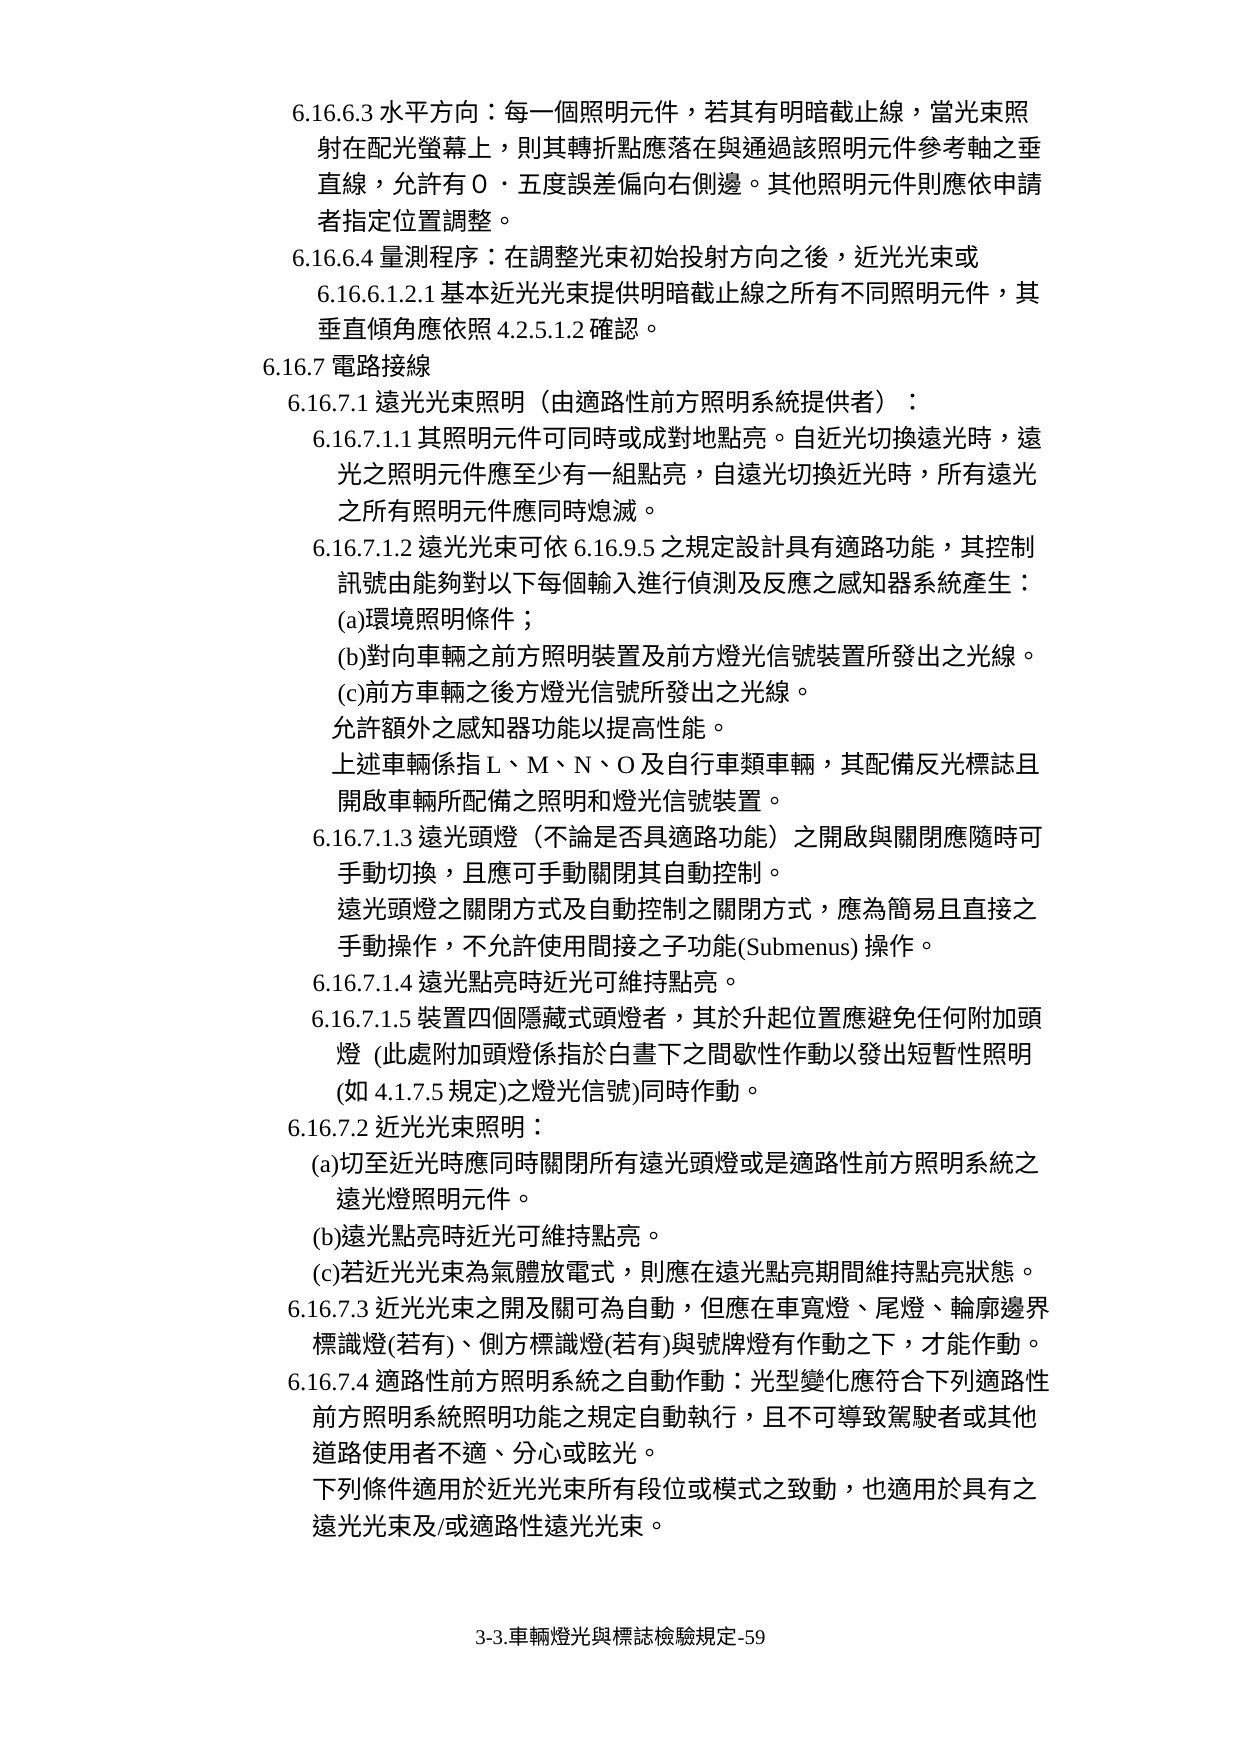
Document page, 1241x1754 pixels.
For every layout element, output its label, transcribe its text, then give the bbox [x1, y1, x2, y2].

text 6.16.7.3 近光光束之開及關可為自動，但應在車寬燈、尾燈、輪廓邊界標識燈(若有)、側方標識燈(若有)與號牌燈有作動之下，才能作動。 [287, 1289, 1053, 1361]
text 6.16.7.1.5 裝置四個隱藏式頭燈者，其於升起位置應避免任何附加頭燈 (此處附加頭燈係指於白晝下之間歇性作動以發出短暫性照明(如4.1.7.5規定)之燈光信號)同時作動。 [311, 999, 1053, 1107]
text 6.16.6.4 量測程序：在調整光束初始投射方向之後，近光光束或6.16.6.1.2.1基本近光光束提供明暗截止線之所有不同照明元件，其垂直傾角應依照4.2.5.1.2確認。 [292, 237, 1053, 346]
text 允許額外之感知器功能以提高性能。 [312, 709, 1053, 745]
text 6.16.7.1 遠光光束照明（由適路性前方照明系統提供者）： [187, 382, 1053, 419]
text 6.16.6.3 水平方向：每一個照明元件，若其有明暗截止線，當光束照射在配光螢幕上，則其轉折點應落在與通過該照明元件參考軸之垂直線，允許有０．五度誤差偏向右側邊。其他照明元件則應依申請者指定位置調整。 [292, 92, 1053, 237]
text (b)對向車輛之前方照明裝置及前方燈光信號裝置所發出之光線。 [337, 636, 1053, 672]
text (b)遠光點亮時近光可維持點亮。 [187, 1216, 1053, 1252]
text 6.16.7 電路接線 [187, 346, 1053, 382]
text (c)前方車輛之後方燈光信號所發出之光線。 [337, 672, 1053, 709]
text (a)切至近光時應同時關閉所有遠光頭燈或是適路性前方照明系統之遠光燈照明元件。 [311, 1144, 1053, 1216]
text 6.16.7.1.1其照明元件可同時或成對地點亮。自近光切換遠光時，遠光之照明元件應至少有一組點亮，自遠光切換近光時，所有遠光之所有照明元件應同時熄滅。 [312, 419, 1053, 527]
text 6.16.7.2 近光光束照明： [187, 1107, 1053, 1144]
text 遠光頭燈之關閉方式及自動控制之關閉方式，應為簡易且直接之手動操作，不允許使用間接之子功能(Submenus) 操作。 [337, 890, 1053, 962]
text 6.16.7.1.3 遠光頭燈（不論是否具適路功能）之開啟與關閉應隨時可手動切換，且應可手動關閉其自動控制。 [312, 817, 1053, 890]
text 上述車輛係指L、M、N、O及自行車類車輛，其配備反光標誌且開啟車輛所配備之照明和燈光信號裝置。 [312, 745, 1053, 817]
text 6.16.7.4 適路性前方照明系統之自動作動：光型變化應符合下列適路性前方照明系統照明功能之規定自動執行，且不可導致駕駛者或其他道路使用者不適、分心或眩光。 [287, 1361, 1053, 1470]
text 6.16.7.1.2 遠光光束可依6.16.9.5之規定設計具有適路功能，其控制訊號由能夠對以下每個輸入進行偵測及反應之感知器系統產生： [312, 527, 1053, 600]
text 6.16.7.1.4 遠光點亮時近光可維持點亮。 [187, 962, 1053, 999]
text 下列條件適用於近光光束所有段位或模式之致動，也適用於具有之遠光光束及/或適路性遠光光束。 [312, 1470, 1053, 1542]
text (c)若近光光束為氣體放電式，則應在遠光點亮期間維持點亮狀態。 [187, 1252, 1053, 1289]
text (a)環境照明條件； [337, 600, 1053, 636]
